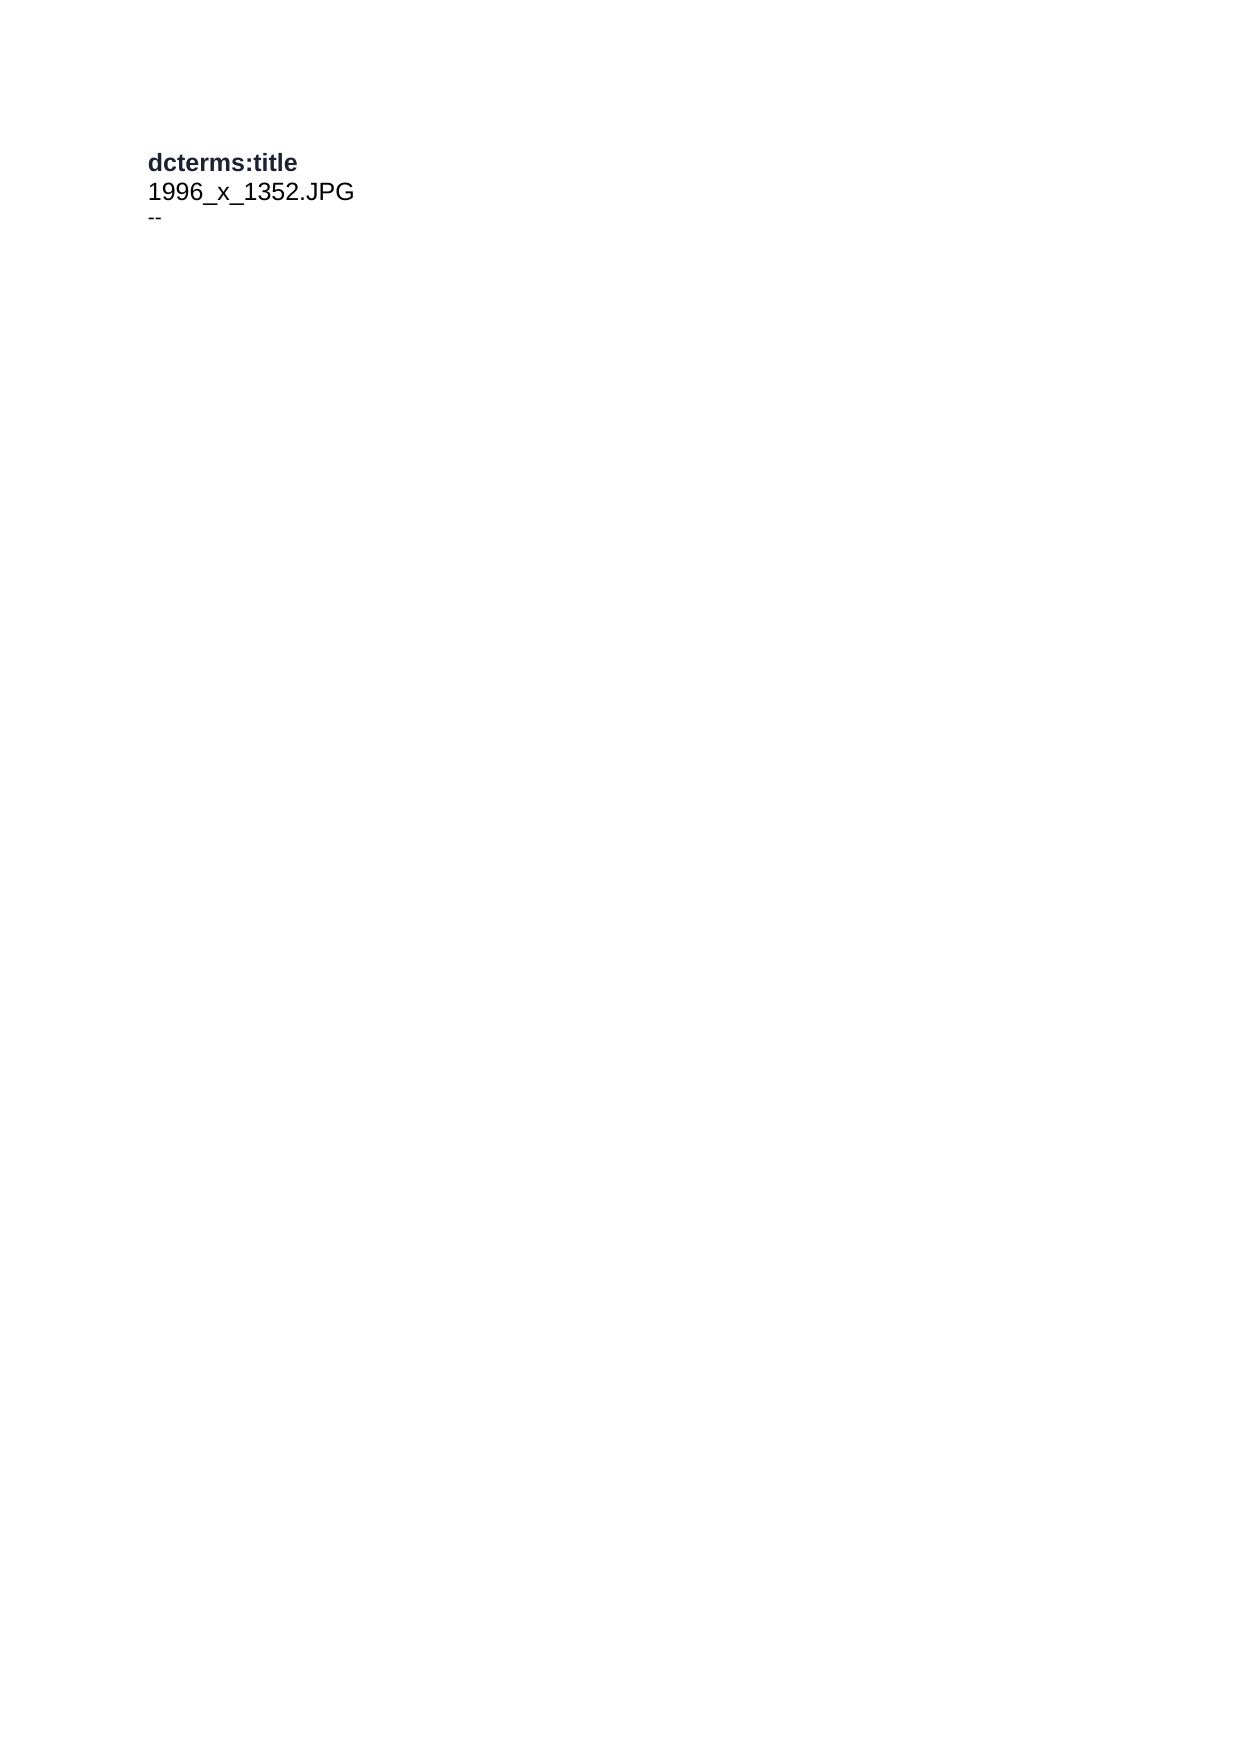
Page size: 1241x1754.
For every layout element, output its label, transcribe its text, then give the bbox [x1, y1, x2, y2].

text -- [148, 205, 1092, 229]
text dcterms:title [148, 148, 1092, 176]
text 1996_x_1352.JPG [148, 176, 1092, 205]
